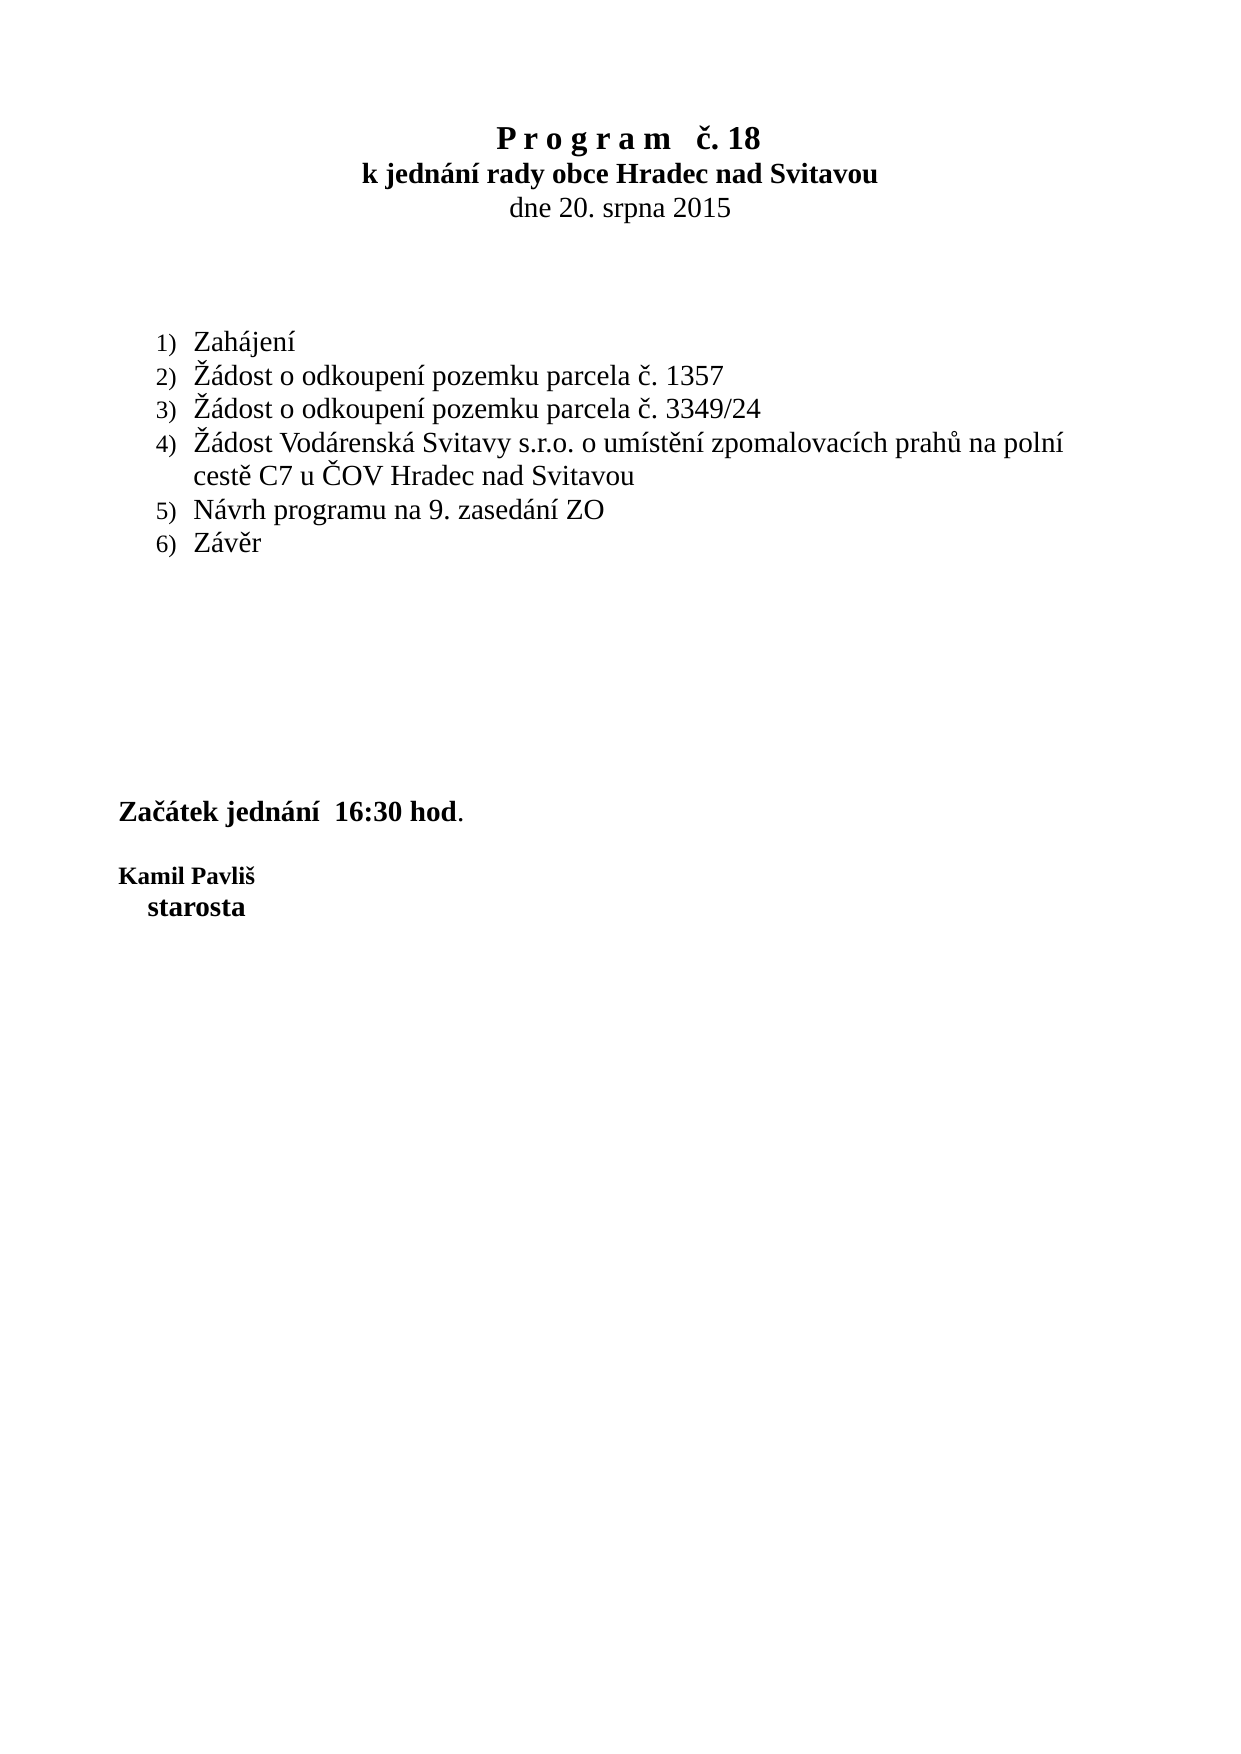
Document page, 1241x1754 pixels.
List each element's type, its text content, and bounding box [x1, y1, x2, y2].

text P r o g r a m č. 18 [118, 118, 1122, 156]
text dne 20. srpna 2015 [118, 190, 1122, 223]
list Zahájení [156, 324, 1122, 358]
list Žádost o odkoupení pozemku parcela č. 3349/24 [156, 391, 1122, 425]
list Závěr [156, 525, 1122, 559]
text k jednání rady obce Hradec nad Svitavou [118, 156, 1122, 190]
list Žádost Vodárenská Svitavy s.r.o. o umístění zpomalovacích prahů na polní cestě C7 u ČOV Hradec nad Svitavou [156, 425, 1122, 492]
text starosta [118, 889, 1122, 923]
text Kamil Pavliš [118, 861, 1122, 889]
list Žádost o odkoupení pozemku parcela č. 1357 [156, 358, 1122, 391]
list Návrh programu na 9. zasedání ZO [156, 492, 1122, 525]
text Začátek jednání 16:30 hod. [118, 794, 1122, 827]
